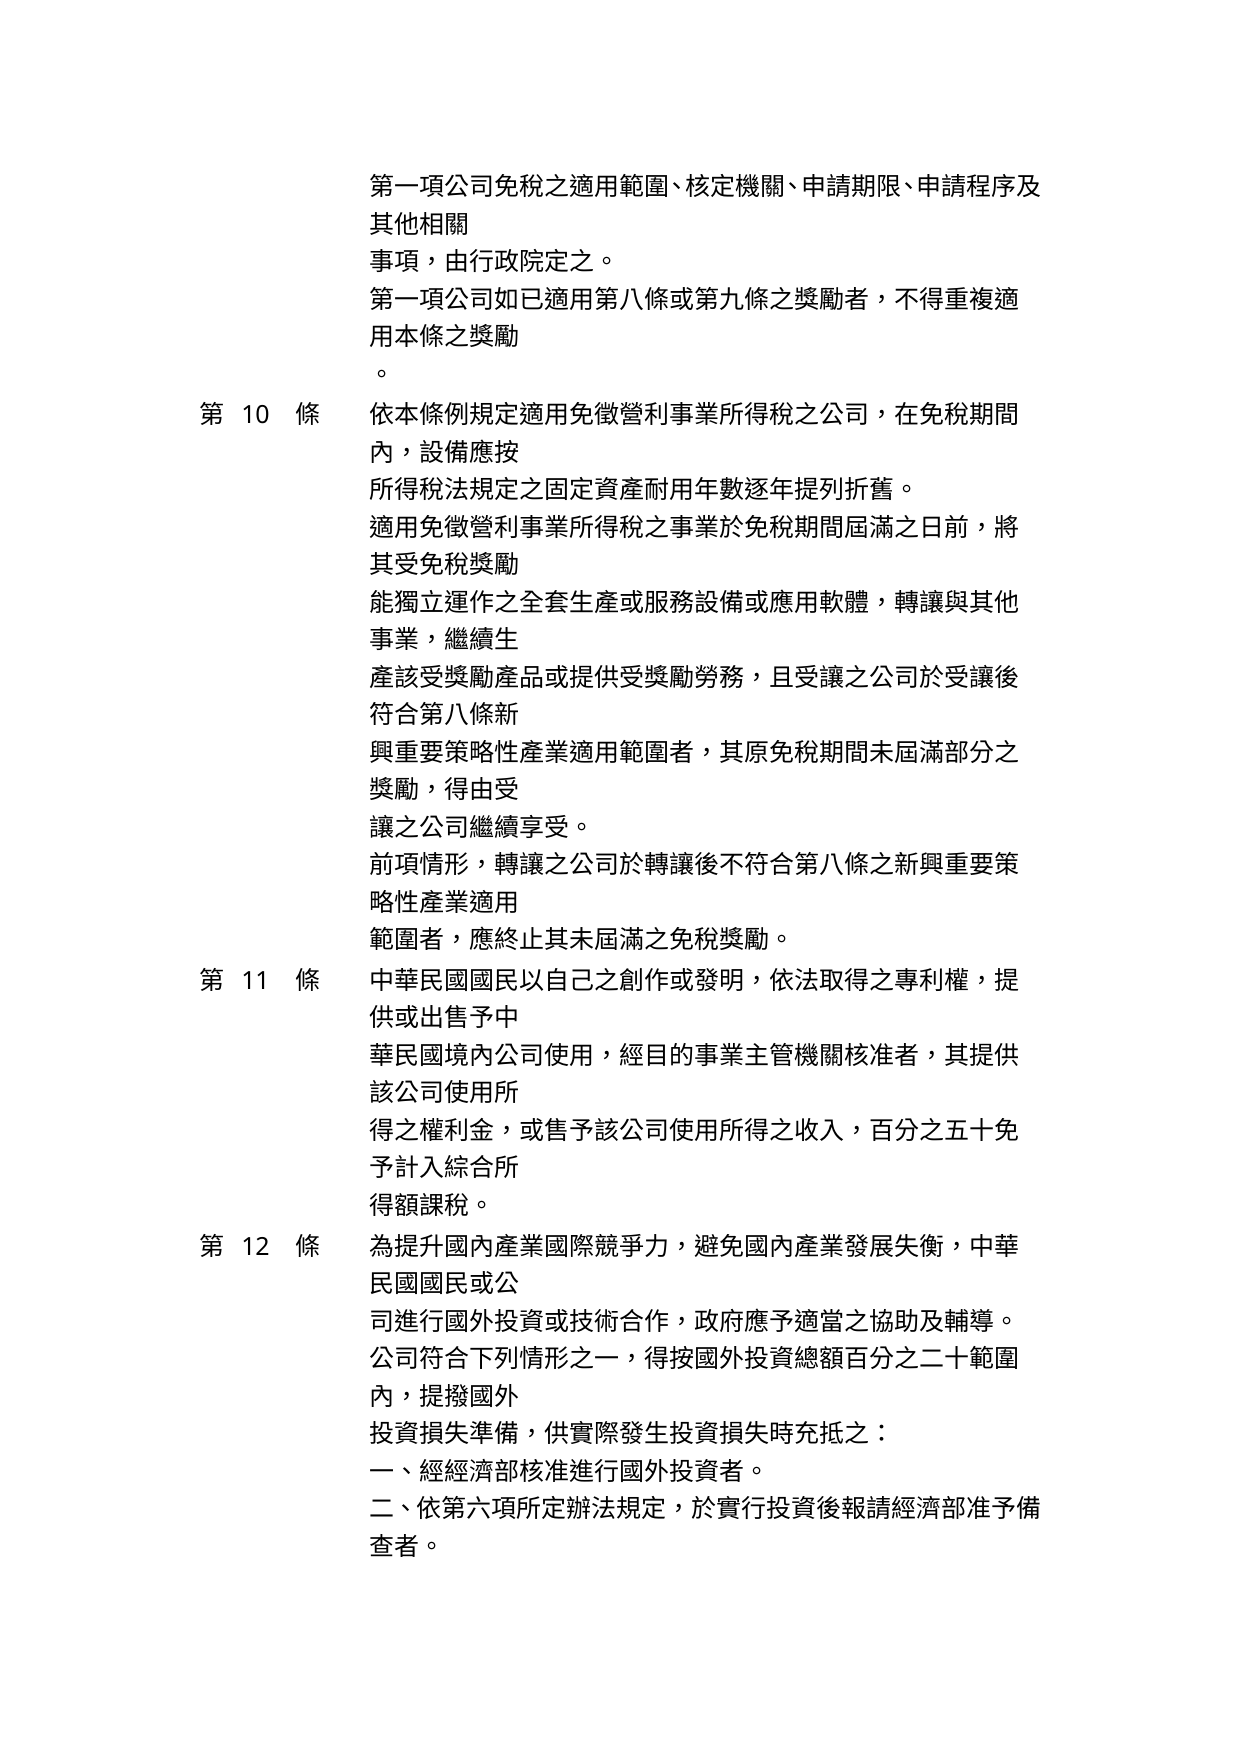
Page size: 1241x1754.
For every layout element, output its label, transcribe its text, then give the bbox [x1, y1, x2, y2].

table_cell 依本條例規定適用免徵營利事業所得稅之公司，在免稅期間內，設備應按 所得稅法規定之固定資產耐用年數逐年提列折舊。 適用免徵營利事業所得稅之事業於免稅期間屆滿之日前，將其受免稅獎勵 能獨立運作之全套生產或服務設備或應用軟體，轉讓與其他事業，繼續生 產該受獎勵產品或提供受獎勵勞務，且受讓之公司於受讓後符合第八條新 興重要策略性產業適用範圍者，其原免稅期間未屆滿部分之獎勵，得由受 讓之公司繼續享受。 前項情形，轉讓之公司於轉讓後不符合第八條之新興重要策略性產業適用 範圍者，應終止其未屆滿之免稅獎勵。 [368, 393, 1043, 958]
table_cell 中華民國國民以自己之創作或發明，依法取得之專利權，提供或出售予中 華民國境內公司使用，經目的事業主管機關核准者，其提供該公司使用所 得之權利金，或售予該公司使用所得之收入，百分之五十免予計入綜合所 得額課稅。 [368, 958, 1043, 1224]
table_cell 為提升國內產業國際競爭力，避免國內產業發展失衡，中華民國國民或公 司進行國外投資或技術合作，政府應予適當之協助及輔導。 公司符合下列情形之一，得按國外投資總額百分之二十範圍內，提撥國外 投資損失準備，供實際發生投資損失時充抵之： 一、經經濟部核准進行國外投資者。 二、依第六項所定辦法規定，於實行投資後報請經濟部准予備查者。 [368, 1224, 1043, 1564]
table_cell 第 11 條 [198, 958, 368, 1224]
table_cell 第一項公司免稅之適用範圍、核定機關、申請期限、申請程序及其他相關 事項，由行政院定之。 第一項公司如已適用第八條或第九條之獎勵者，不得重複適用本條之獎勵 。 [368, 165, 1043, 393]
table_cell 第 12 條 [198, 1224, 368, 1564]
table_cell 第 10 條 [198, 393, 368, 958]
table_cell [198, 165, 368, 393]
